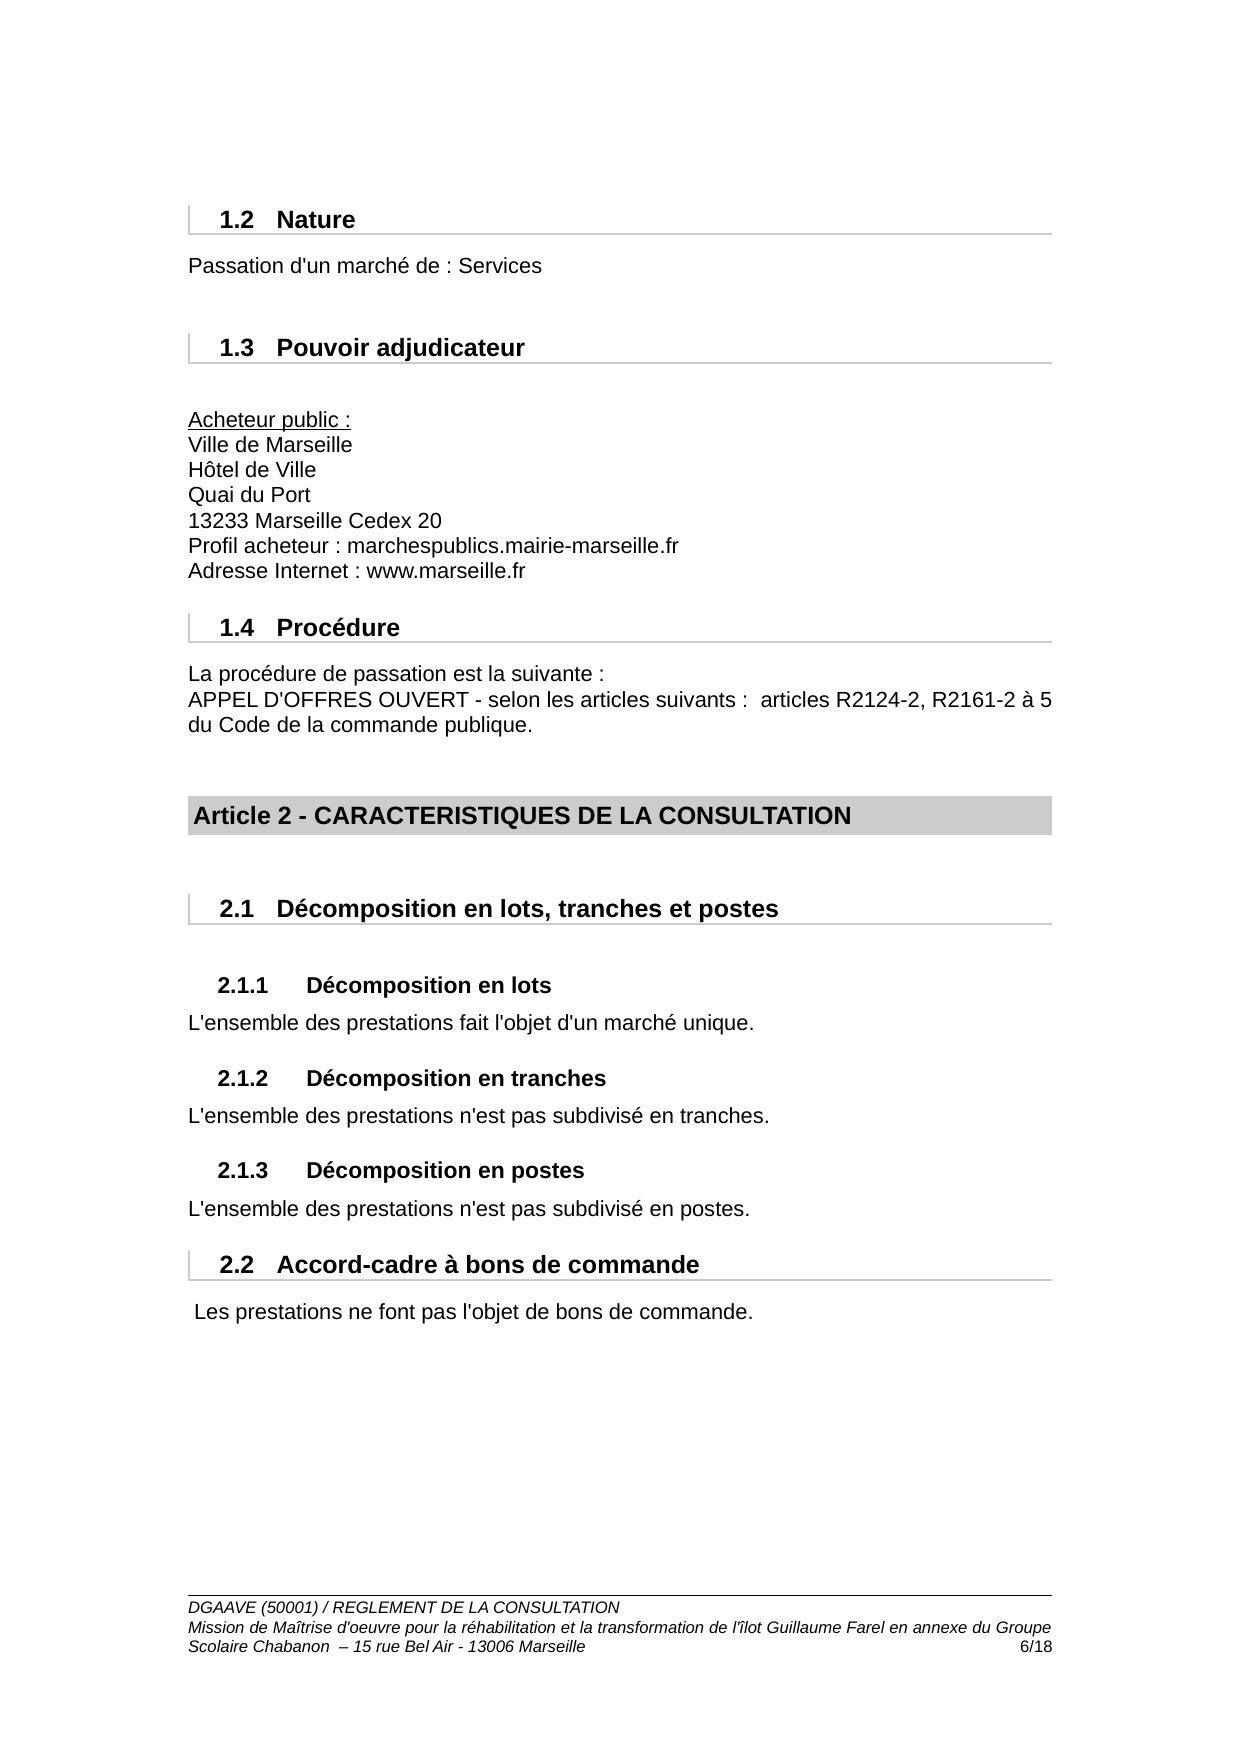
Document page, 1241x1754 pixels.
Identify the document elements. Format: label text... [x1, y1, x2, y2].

subtitle Pouvoir adjudicateur [190, 333, 1052, 362]
subtitle CARACTERISTIQUES DE LA CONSULTATION [190, 798, 1050, 833]
text L'ensemble des prestations fait l'objet d'un marché unique. [188, 1010, 1052, 1035]
text La procédure de passation est la suivante : [188, 661, 1052, 686]
text Hôtel de Ville [188, 457, 1052, 482]
text L'ensemble des prestations n'est pas subdivisé en postes. [188, 1196, 1052, 1221]
subtitle Nature [188, 204, 1052, 233]
text APPEL D'OFFRES OUVERT - selon les articles suivants : articles R2124-2, R2161-2 à 5 du Code de la commande publique. [188, 686, 1052, 737]
subtitle Décomposition en tranches [188, 1065, 1052, 1091]
text 13233 Marseille Cedex 20 [188, 508, 1052, 533]
subtitle Décomposition en lots, tranches et postes [190, 894, 1052, 923]
subtitle Procédure [190, 613, 1052, 641]
text Quai du Port [188, 482, 1052, 508]
text Passation d'un marché de : Services [188, 253, 1052, 278]
text Adresse Internet : www.marseille.fr [188, 558, 1052, 583]
text Profil acheteur : marchespublics.mairie-marseille.fr [188, 533, 1052, 558]
text L'ensemble des prestations n'est pas subdivisé en tranches. [188, 1103, 1052, 1128]
text Les prestations ne font pas l'objet de bons de commande. [188, 1299, 1052, 1324]
text Ville de Marseille [188, 432, 1052, 457]
subtitle Décomposition en lots [188, 972, 1052, 998]
text Acheteur public : [188, 407, 1052, 432]
subtitle Décomposition en postes [188, 1157, 1052, 1184]
subtitle Accord-cadre à bons de commande [190, 1250, 1052, 1279]
